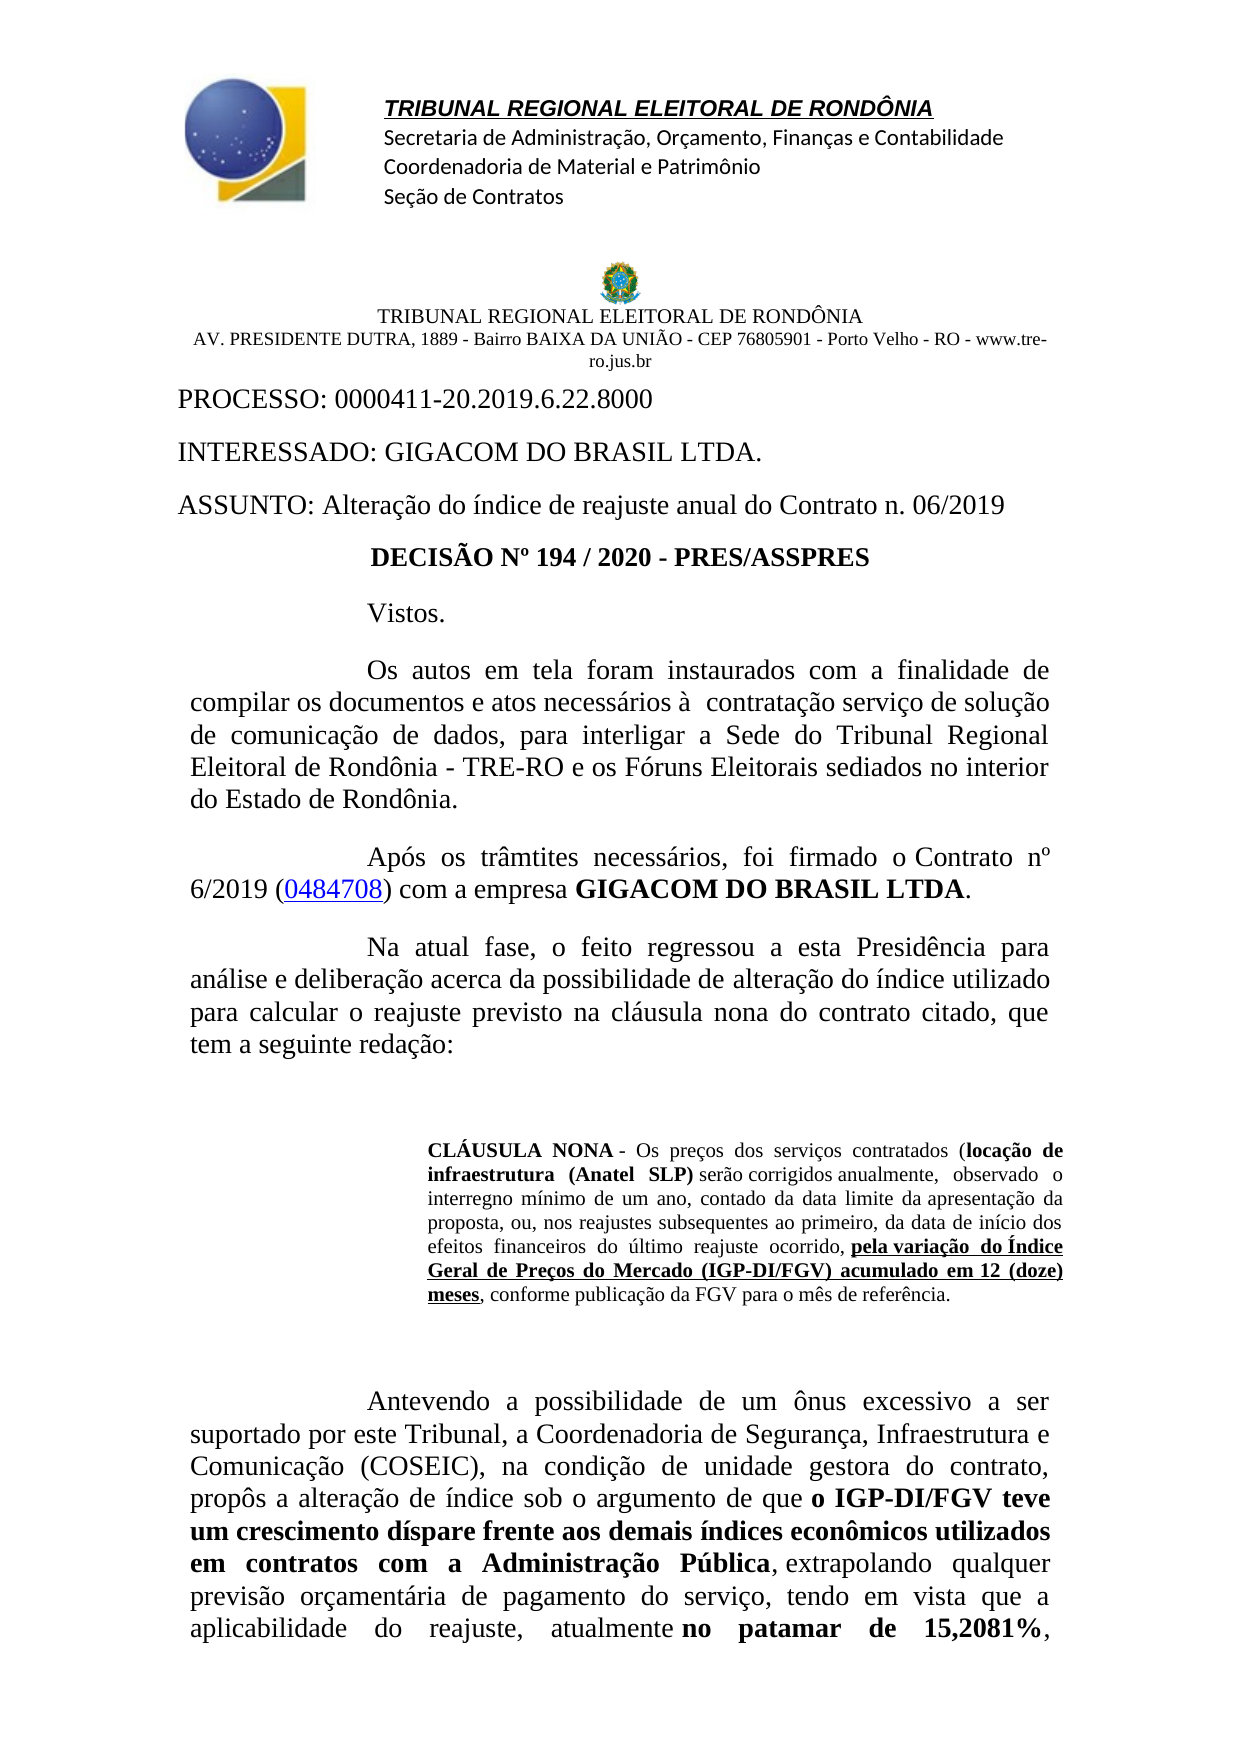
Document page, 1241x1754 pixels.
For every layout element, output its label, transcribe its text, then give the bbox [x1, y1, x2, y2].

text Decisão Nº 194 / 2020 - PRES/ASSPRES [177, 542, 1063, 573]
text ASSUNTO: Alteração do índice de reajuste anual do Contrato n. 06/2019 [177, 488, 1063, 521]
text CLÁUSULA NONA - Os preços dos serviços contratados (locação de infraestrutura (Anatel SLP) serão corrigidos anualmente, observado o interregno mínimo de um ano, contado da data limite da apresentação da proposta, ou, nos reajustes subsequentes ao primeiro, da data de início dos efeitos financeiros do último reajuste ocorrido, pela variação do Índice Geral de Preços do Mercado (IGP-DI/FGV) acumulado em 12 (doze) [427, 1138, 1063, 1279]
text Na atual fase, o feito regressou a esta Presidência para análise e deliberação acerca da possibilidade de alteração do índice utilizado para calcular o reajuste previsto na cláusula nona do contrato citado, que tem a seguinte redação: [190, 930, 1051, 1059]
text Vistos. [190, 596, 1051, 628]
text Os autos em tela foram instaurados com a finalidade de compilar os documentos e atos necessários à contratação serviço de solução de comunicação de dados, para interligar a Sede do Tribunal Regional Eleitoral de Rondônia - TRE-RO e os Fóruns Eleitorais sediados no interior do Estado de Rondônia. [190, 653, 1051, 815]
text PROCESSO: 0000411-20.2019.6.22.8000 [177, 382, 1063, 414]
text meses, conforme publicação da FGV para o mês de referência. [427, 1280, 1063, 1306]
text TRIBUNAL REGIONAL ELEITORAL DE RONDÔNIA [177, 304, 1063, 328]
text INTERESSADO: GIGACOM DO BRASIL LTDA. [177, 435, 1063, 467]
text Após os trâmtites necessários, foi firmado o Contrato nº 6/2019 (0484708) com a empresa GIGACOM DO BRASIL LTDA. [190, 840, 1051, 905]
text Antevendo a possibilidade de um ônus excessivo a ser suportado por este Tribunal, a Coordenadoria de Segurança, Infraestrutura e Comunicação (COSEIC), na condição de unidade gestora do contrato, propôs a alteração de índice sob o argumento de que o IGP-DI/FGV teve um crescimento díspare frente aos demais índices econômicos utilizados em contratos com a Administração Pública, extrapolando qualquer previsão orçamentária de pagamento do serviço, tendo em vista que a aplicabilidade do reajuste, atualmente no patamar de 15,2081%, [190, 1384, 1051, 1643]
text AV. PRESIDENTE DUTRA, 1889 - Bairro BAIXA DA UNIÃO - CEP 76805901 - Porto Velho - RO - www.tre-ro.jus.br [177, 328, 1063, 371]
